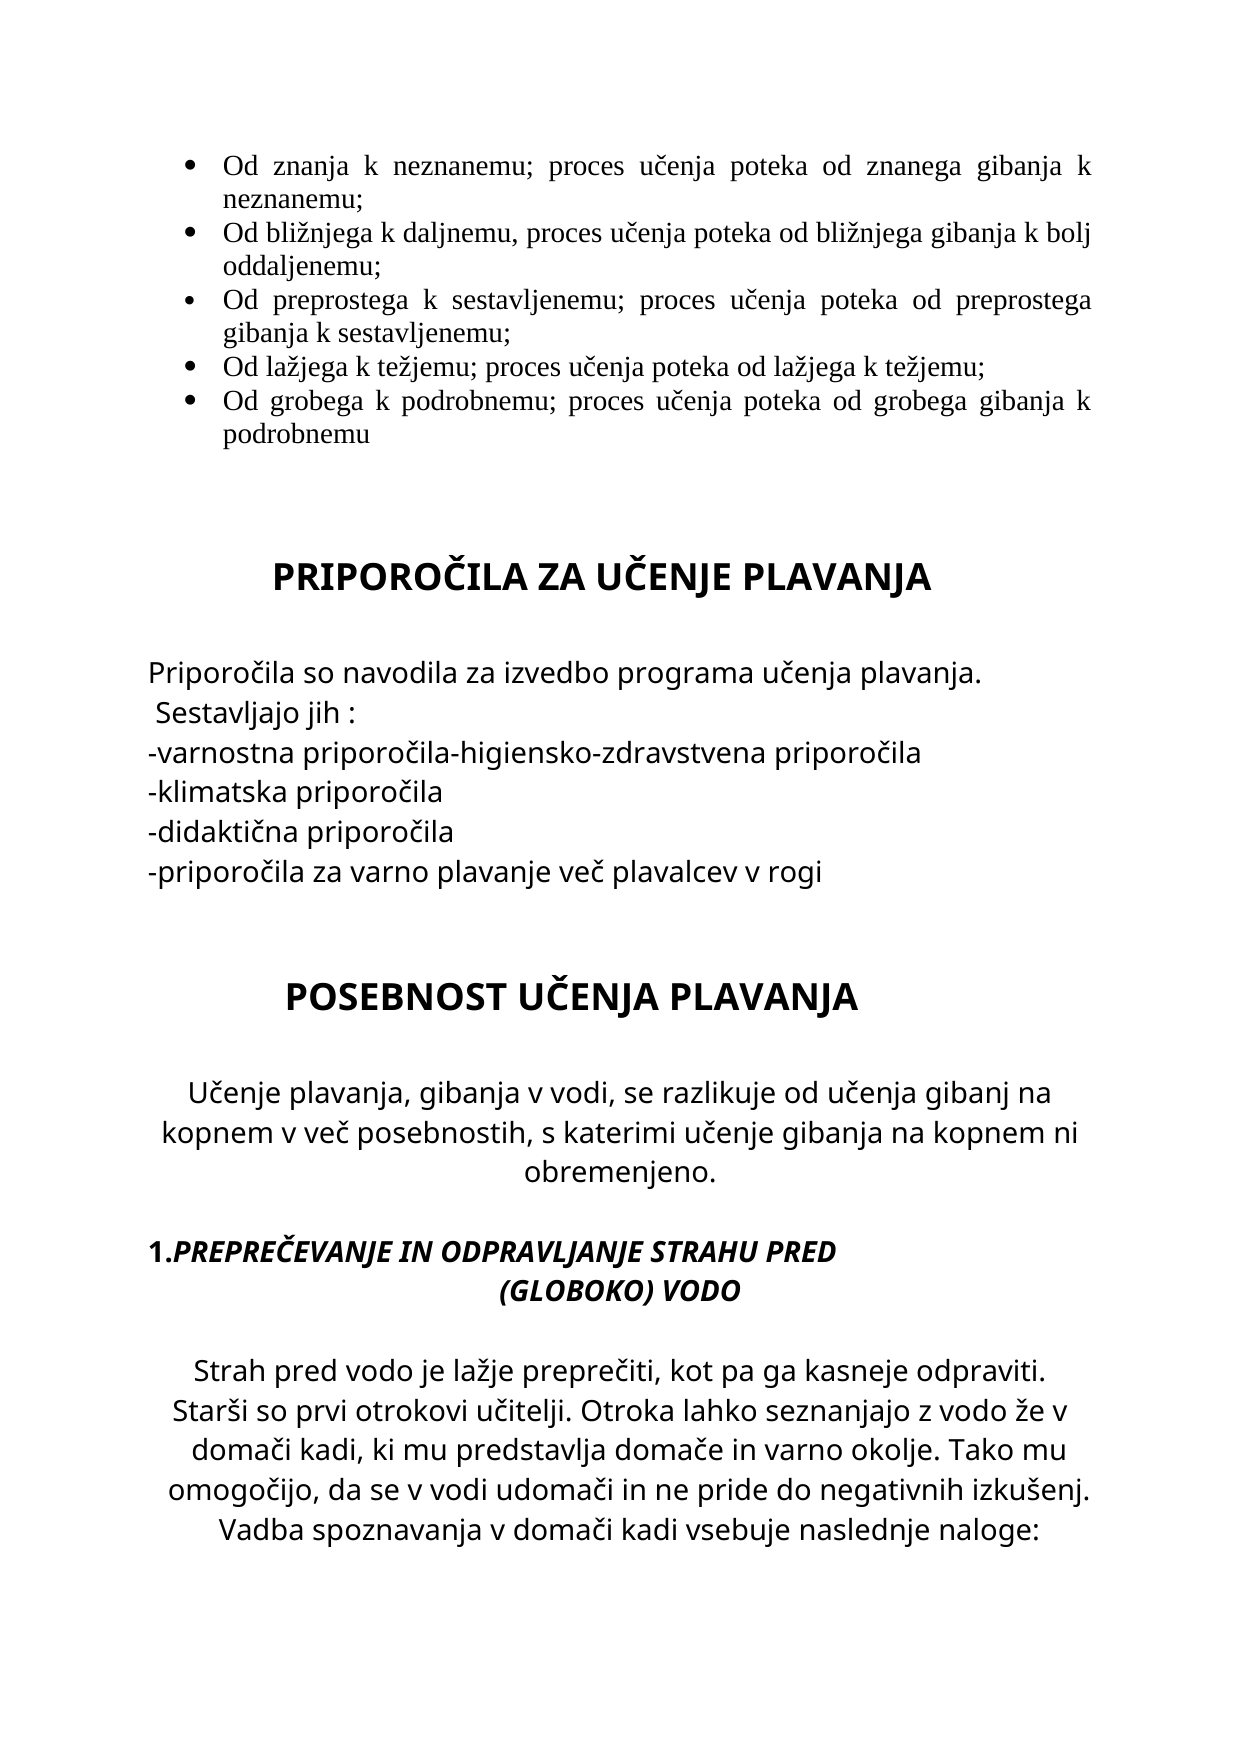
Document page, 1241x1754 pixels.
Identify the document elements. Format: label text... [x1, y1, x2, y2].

text (GLOBOKO) VODO [148, 1271, 1092, 1310]
text -varnostna priporočila-higiensko-zdravstvena priporočila [148, 732, 1092, 772]
list Od preprostega k sestavljenemu; proces učenja poteka od preprostega gibanja k sestavljenemu; [185, 282, 1092, 349]
text Starši so prvi otrokovi učitelji. Otroka lahko seznanjajo z vodo že v domači kadi, ki mu predstavlja domače in varno okolje. Tako mu omogočijo, da se v vodi udomači in ne pride do negativnih izkušenj. Vadba spoznavanja v domači kadi vsebuje naslednje naloge: [148, 1390, 1092, 1548]
text -klimatska priporočila [148, 772, 1092, 811]
text Učenje plavanja, gibanja v vodi, se razlikuje od učenja gibanj na kopnem v več posebnostih, s katerimi učenje gibanja na kopnem ni obremenjeno. [148, 1072, 1092, 1191]
list Od grobega k podrobnemu; proces učenja poteka od grobega gibanja k podrobnemu [185, 383, 1092, 450]
list Od znanja k neznanemu; proces učenja poteka od znanega gibanja k neznanemu; [185, 148, 1092, 215]
text Sestavljajo jih : [148, 692, 1092, 732]
text Strah pred vodo je lažje preprečiti, kot pa ga kasneje odpraviti. [148, 1350, 1092, 1390]
text -didaktična priporočila [148, 811, 1092, 851]
text -priporočila za varno plavanje več plavalcev v rogi [148, 851, 1092, 891]
list Od bližnjega k daljnemu, proces učenja poteka od bližnjega gibanja k bolj oddaljenemu; [185, 215, 1092, 282]
text PRIPOROČILA ZA UČENJE PLAVANJA [148, 551, 1092, 602]
text Priporočila so navodila za izvedbo programa učenja plavanja. [148, 653, 1092, 692]
text POSEBNOST UČENJA PLAVANJA [148, 970, 1092, 1021]
list Od lažjega k težjemu; proces učenja poteka od lažjega k težjemu; [185, 349, 1092, 383]
text 1.PREPREČEVANJE IN ODPRAVLJANJE STRAHU PRED [148, 1231, 1092, 1271]
